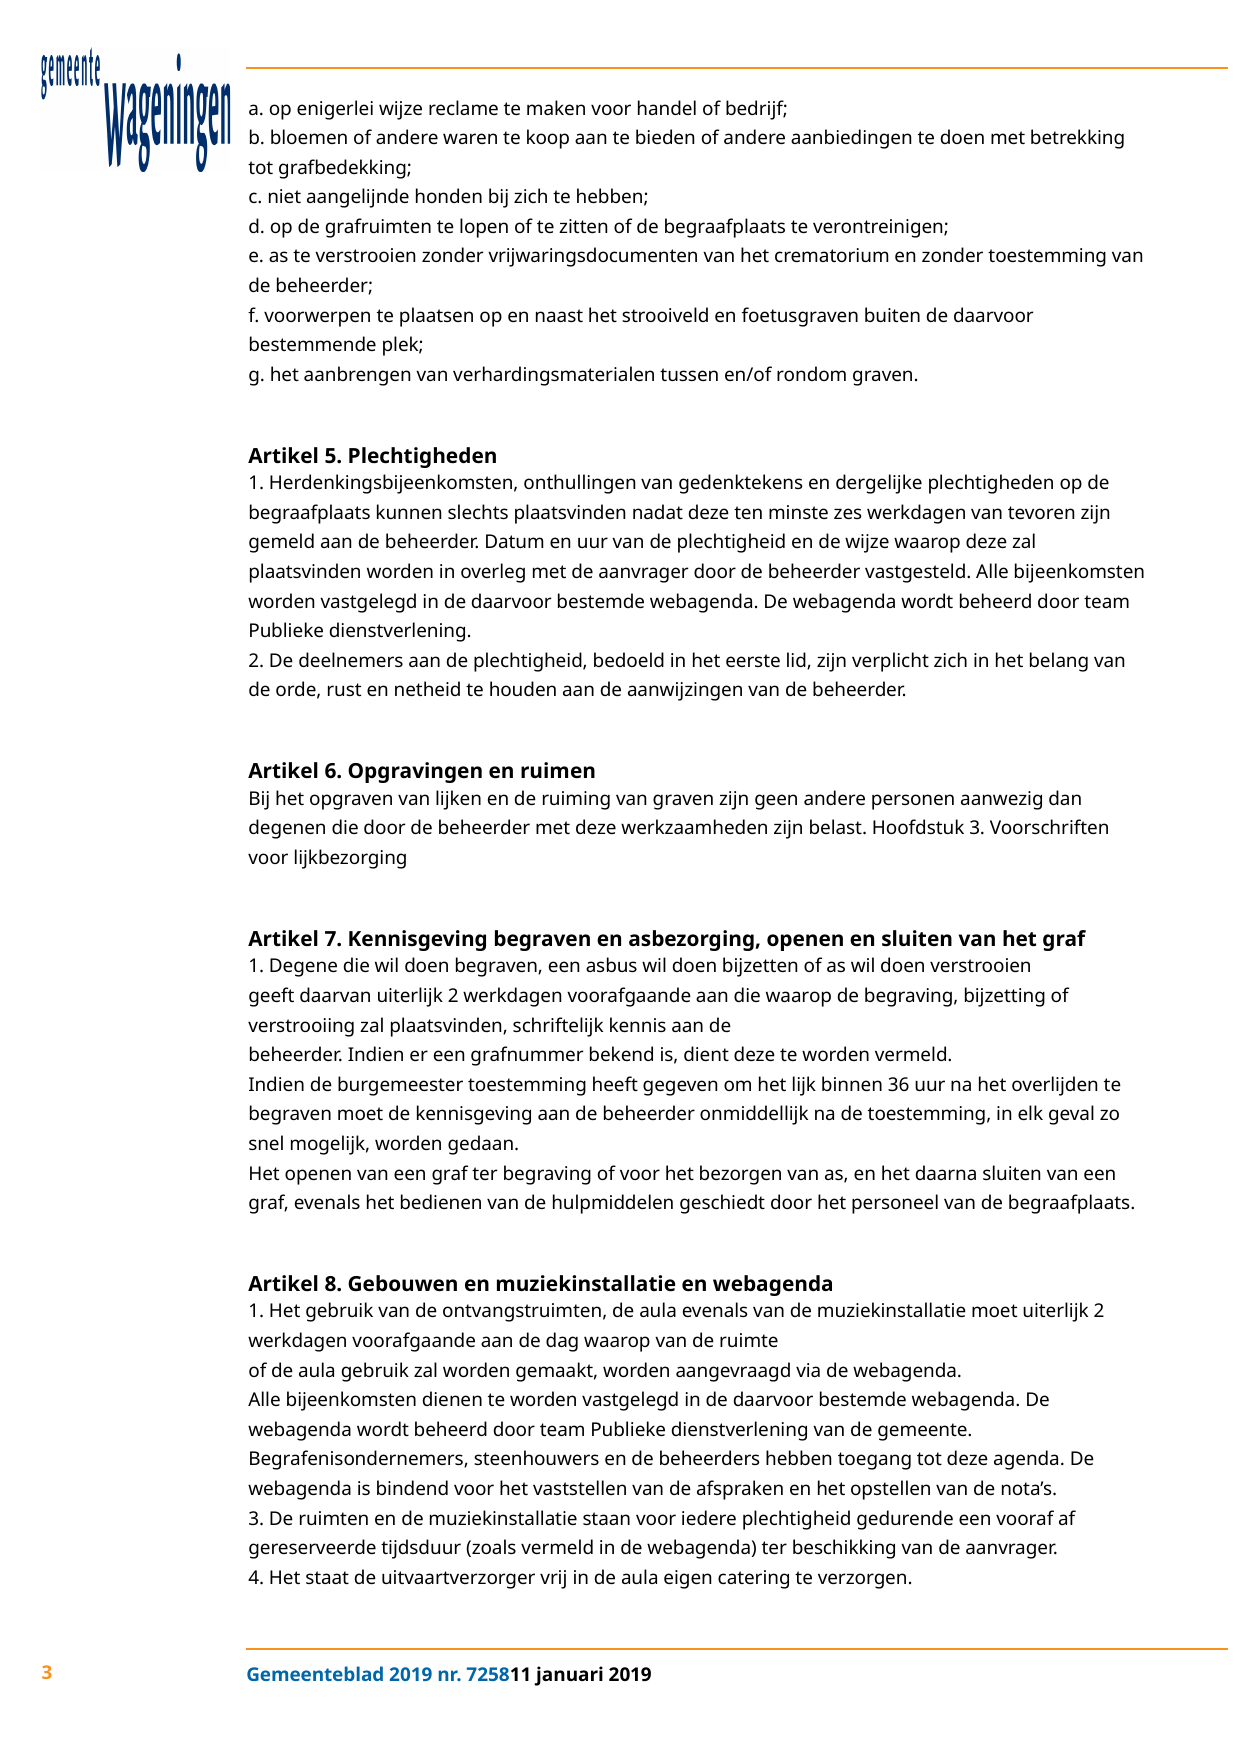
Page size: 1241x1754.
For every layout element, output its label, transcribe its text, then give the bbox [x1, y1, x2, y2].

text e. as te verstrooien zonder vrijwaringsdocumenten van het crematorium en zonder toestemming van de beheerder; [248, 243, 1152, 298]
text 1. Degene die wil doen begraven, een asbus wil doen bijzetten of as wil doen verstrooien [248, 953, 1152, 978]
text d. op de grafruimten te lopen of te zitten of de begraafplaats te verontreinigen; [248, 213, 1152, 239]
picture [41, 47, 231, 172]
text Bij het opgraven van lijken en de ruiming van graven zijn geen andere personen aanwezig dan degenen die door de beheerder met deze werkzaamheden zijn belast. Hoofdstuk 3. Voorschriften voor lijkbezorging [248, 785, 1152, 870]
text b. bloemen of andere waren te koop aan te bieden of andere aanbiedingen te doen met betrekking tot grafbedekking; [248, 124, 1152, 180]
text 1. Herdenkingsbijeenkomsten, onthullingen van gedenktekens en dergelijke plechtigheden op de begraafplaats kunnen slechts plaatsvinden nadat deze ten minste zes werkdagen van tevoren zijn gemeld aan de beheerder. Datum en uur van de plechtigheid en de wijze waarop deze zal plaatsvinden worden in overleg met de aanvrager door de beheerder vastgesteld. Alle bijeenkomsten worden vastgelegd in de daarvoor bestemde webagenda. De webagenda wordt beheerd door team Publieke dienstverlening. [248, 469, 1152, 643]
text 1. Het gebruik van de ontvangstruimten, de aula evenals van de muziekinstallatie moet uiterlijk 2 werkdagen voorafgaande aan de dag waarop van de ruimte [248, 1298, 1152, 1353]
text Artikel 6. Opgravingen en ruimen [248, 757, 1152, 785]
text 3. De ruimten en de muziekinstallatie staan voor iedere plechtigheid gedurende een vooraf af gereserveerde tijdsduur (zoals vermeld in de webagenda) ter beschikking van de aanvrager. [248, 1505, 1152, 1560]
text Alle bijeenkomsten dienen te worden vastgelegd in de daarvoor bestemde webagenda. De webagenda wordt beheerd door team Publieke dienstverlening van de gemeente. Begrafenisondernemers, steenhouwers en de beheerders hebben toegang tot deze agenda. De webagenda is bindend voor het vaststellen van de afspraken en het opstellen van de nota’s. [248, 1386, 1152, 1501]
text beheerder. Indien er een grafnummer bekend is, dient deze te worden vermeld. [248, 1041, 1152, 1067]
text c. niet aangelijnde honden bij zich te hebben; [248, 183, 1152, 209]
text Indien de burgemeester toestemming heeft gegeven om het lijk binnen 36 uur na het overlijden te begraven moet de kennisgeving aan de beheerder onmiddellijk na de toestemming, in elk geval zo snel mogelijk, worden gedaan. [248, 1071, 1152, 1156]
text 4. Het staat de uitvaartverzorger vrij in de aula eigen catering te verzorgen. [248, 1564, 1152, 1590]
text 2. De deelnemers aan de plechtigheid, bedoeld in het eerste lid, zijn verplicht zich in het belang van de orde, rust en netheid te houden aan de aanwijzingen van de beheerder. [248, 647, 1152, 702]
text a. op enigerlei wijze reclame te maken voor handel of bedrijf; [248, 95, 1152, 121]
text Artikel 7. Kennisgeving begraven en asbezorging, openen en sluiten van het graf [248, 924, 1152, 953]
text Artikel 8. Gebouwen en muziekinstallatie en webagenda [248, 1269, 1152, 1298]
text g. het aanbrengen van verhardingsmaterialen tussen en/of rondom graven. [248, 361, 1152, 387]
text geeft daarvan uiterlijk 2 werkdagen voorafgaande aan die waarop de begraving, bijzetting of verstrooiing zal plaatsvinden, schriftelijk kennis aan de [248, 982, 1152, 1037]
text f. voorwerpen te plaatsen op en naast het strooiveld en foetusgraven buiten de daarvoor bestemmende plek; [248, 302, 1152, 357]
text Het openen van een graf ter begraving of voor het bezorgen van as, en het daarna sluiten van een graf, evenals het bedienen van de hulpmiddelen geschiedt door het personeel van de begraafplaats. [248, 1160, 1152, 1215]
text Artikel 5. Plechtigheden [248, 441, 1152, 469]
text of de aula gebruik zal worden gemaakt, worden aangevraagd via de webagenda. [248, 1357, 1152, 1383]
